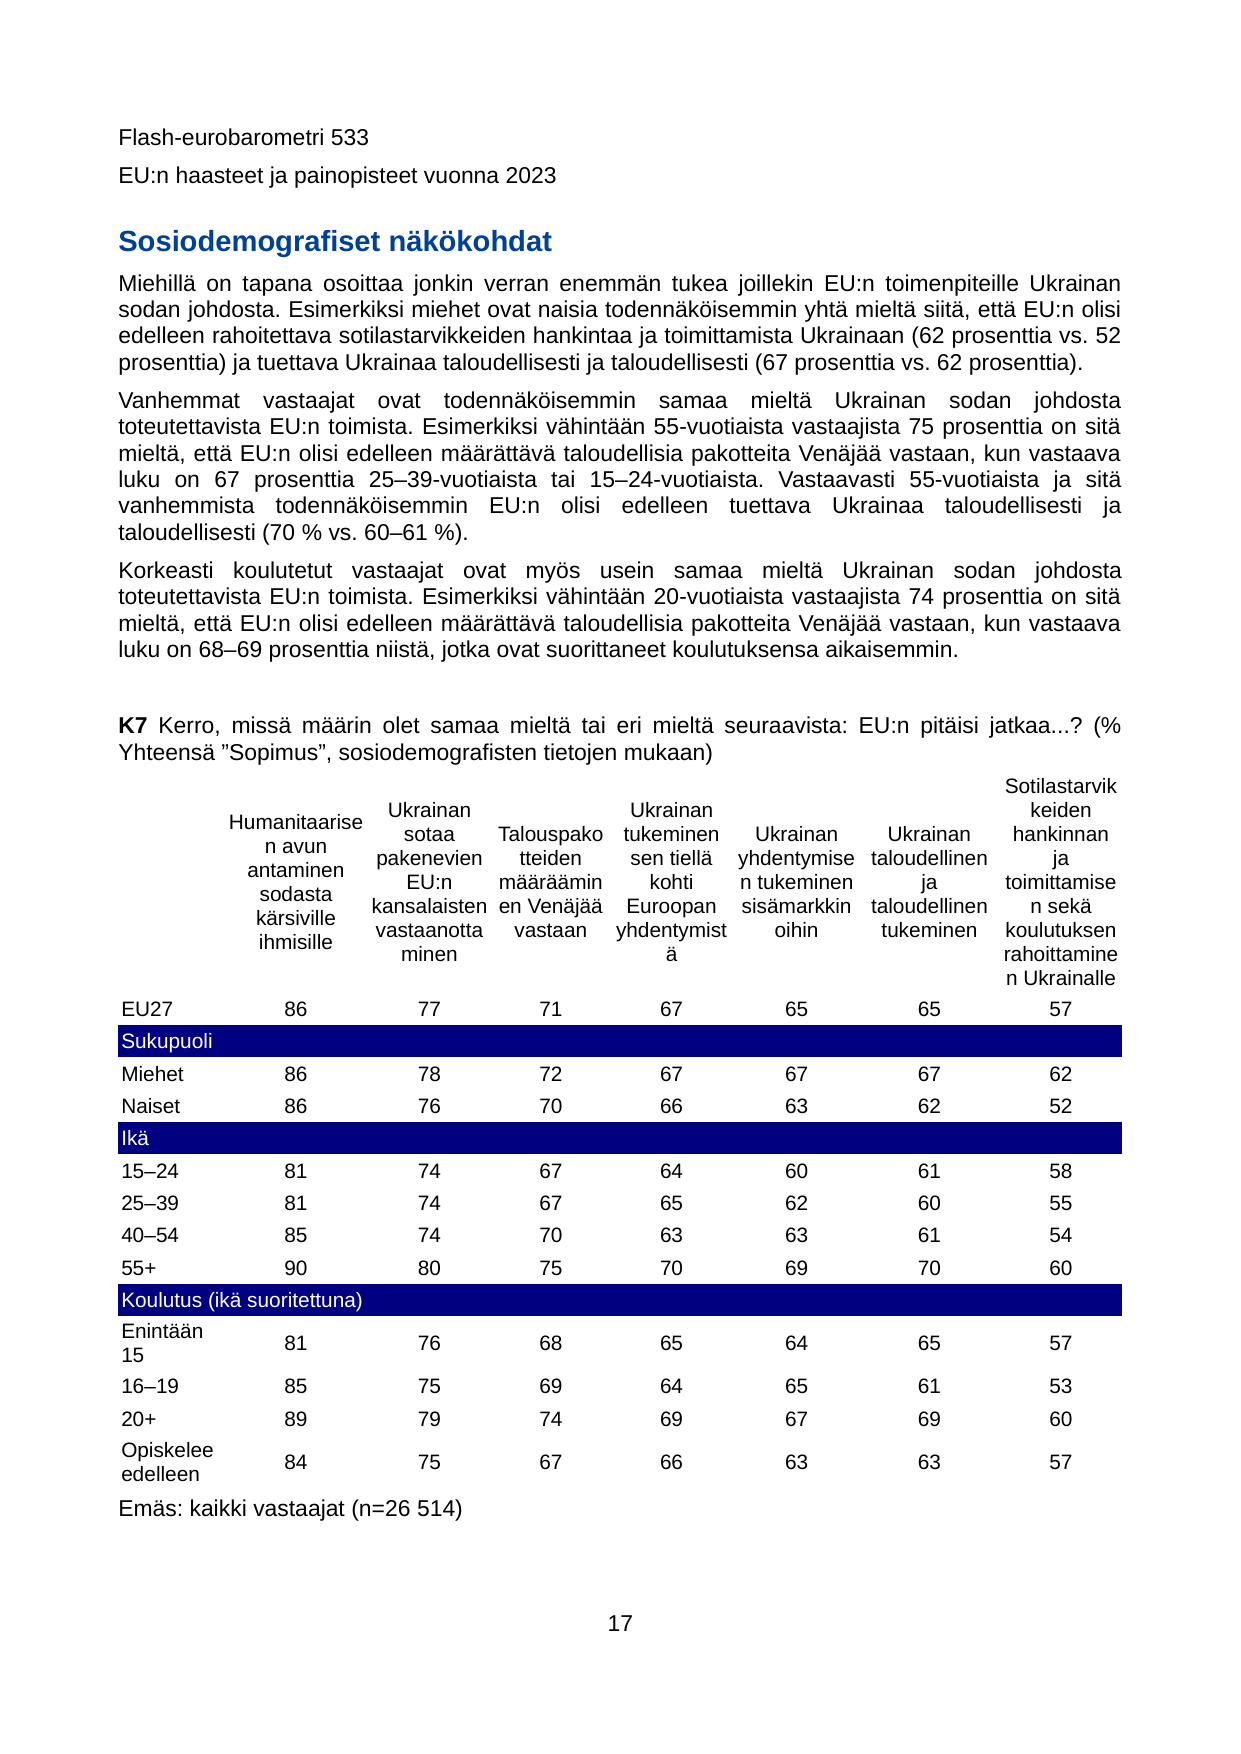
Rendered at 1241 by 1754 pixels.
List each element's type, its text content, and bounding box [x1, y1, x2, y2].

table_cell 62 [734, 1187, 859, 1219]
table_cell [734, 1025, 859, 1057]
table_cell 86 [226, 993, 366, 1025]
table_cell 81 [226, 1316, 366, 1370]
table_cell 67 [609, 993, 734, 1025]
table_cell 74 [366, 1187, 492, 1219]
table_cell 69 [734, 1252, 859, 1284]
table_cell 63 [734, 1090, 859, 1122]
table_cell 75 [493, 1252, 609, 1284]
table_cell [999, 1025, 1122, 1057]
table_cell 65 [859, 993, 999, 1025]
table_cell 65 [609, 1316, 734, 1370]
table_cell Miehet [118, 1057, 226, 1089]
table_cell 63 [734, 1435, 859, 1489]
table_cell 55 [999, 1187, 1122, 1219]
table_cell EU27 [118, 993, 226, 1025]
table_cell 65 [859, 1316, 999, 1370]
table_header [118, 771, 226, 992]
table_cell Koulutus (ikä suoritettuna) [118, 1284, 609, 1316]
table_cell [859, 1122, 999, 1154]
table_cell 60 [859, 1187, 999, 1219]
table_cell 65 [734, 1370, 859, 1402]
table_cell 62 [859, 1090, 999, 1122]
table_cell [999, 1122, 1122, 1154]
table_cell 69 [859, 1403, 999, 1435]
table_cell 58 [999, 1154, 1122, 1187]
table_cell 86 [226, 1090, 366, 1122]
table_cell 67 [493, 1187, 609, 1219]
table_cell 62 [999, 1057, 1122, 1089]
table_header Ukrainan yhdentymisen tukeminen sisämarkkinoihin [734, 771, 859, 992]
table_cell 40–54 [118, 1219, 226, 1252]
table_cell Sukupuoli [118, 1025, 609, 1057]
table_cell 66 [609, 1435, 734, 1489]
table_cell 57 [999, 993, 1122, 1025]
table_cell 79 [366, 1403, 492, 1435]
table_cell 57 [999, 1435, 1122, 1489]
table_cell 52 [999, 1090, 1122, 1122]
text Emäs: kaikki vastaajat (n=26 514) [118, 1494, 1122, 1521]
table_cell [609, 1284, 734, 1316]
table_cell Ikä [118, 1122, 609, 1154]
table_cell 61 [859, 1154, 999, 1187]
table_cell 72 [493, 1057, 609, 1089]
table_cell [859, 1284, 999, 1316]
table_cell 69 [493, 1370, 609, 1402]
table_cell 65 [734, 993, 859, 1025]
table_cell 74 [366, 1219, 492, 1252]
table_cell 68 [493, 1316, 609, 1370]
text Vanhemmat vastaajat ovat todennäköisemmin samaa mieltä Ukrainan sodan johdosta toteutettavista EU:n toimista. Esimerkiksi vähintään 55-vuotiaista vastaajista 75 prosenttia on sitä mieltä, että EU:n olisi edelleen määrättävä taloudellisia pakotteita Venäjää vastaan, kun vastaava luku on 67 prosenttia 25–39-vuotiaista tai 15–24-vuotiaista. Vastaavasti 55-vuotiaista ja sitä vanhemmista todennäköisemmin EU:n olisi edelleen tuettava Ukrainaa taloudellisesti ja taloudellisesti (70 % vs. 60–61 %). [118, 387, 1122, 545]
table_cell Opiskelee edelleen [118, 1435, 226, 1489]
table_header Ukrainan taloudellinen ja taloudellinen tukeminen [859, 771, 999, 992]
table_cell 20+ [118, 1403, 226, 1435]
table_cell [609, 1122, 734, 1154]
table_cell 76 [366, 1316, 492, 1370]
table_cell 71 [493, 993, 609, 1025]
table_cell 67 [859, 1057, 999, 1089]
table_cell 61 [859, 1219, 999, 1252]
table_cell 60 [734, 1154, 859, 1187]
table_cell 70 [493, 1090, 609, 1122]
table_header Ukrainan tukeminen sen tiellä kohti Euroopan yhdentymistä [609, 771, 734, 992]
table_cell 57 [999, 1316, 1122, 1370]
table_header Talouspakotteiden määrääminen Venäjää vastaan [493, 771, 609, 992]
table_cell 67 [493, 1435, 609, 1489]
table_cell 81 [226, 1154, 366, 1187]
table_cell 60 [999, 1252, 1122, 1284]
table_cell 80 [366, 1252, 492, 1284]
table_cell 55+ [118, 1252, 226, 1284]
table_cell [859, 1025, 999, 1057]
table_cell 85 [226, 1370, 366, 1402]
table_cell 70 [859, 1252, 999, 1284]
table_cell [999, 1284, 1122, 1316]
table_cell 61 [859, 1370, 999, 1402]
table_cell 74 [493, 1403, 609, 1435]
table_cell 70 [493, 1219, 609, 1252]
table_cell 16–19 [118, 1370, 226, 1402]
table_cell [609, 1025, 734, 1057]
table_cell 64 [609, 1154, 734, 1187]
table_cell 63 [609, 1219, 734, 1252]
table_cell 15–24 [118, 1154, 226, 1187]
table_cell 66 [609, 1090, 734, 1122]
table_cell 54 [999, 1219, 1122, 1252]
table_cell 60 [999, 1403, 1122, 1435]
table_cell 53 [999, 1370, 1122, 1402]
table_cell Naiset [118, 1090, 226, 1122]
text Sosiodemografiset näkökohdat [118, 224, 1122, 258]
table_cell 67 [734, 1403, 859, 1435]
table_cell 67 [609, 1057, 734, 1089]
table_cell 76 [366, 1090, 492, 1122]
table_cell 64 [734, 1316, 859, 1370]
table_cell 64 [609, 1370, 734, 1402]
table_cell 89 [226, 1403, 366, 1435]
table_cell 63 [859, 1435, 999, 1489]
table_cell 85 [226, 1219, 366, 1252]
table_cell 81 [226, 1187, 366, 1219]
table_cell 25–39 [118, 1187, 226, 1219]
table_cell 86 [226, 1057, 366, 1089]
text Miehillä on tapana osoittaa jonkin verran enemmän tukea joillekin EU:n toimenpiteille Ukrainan sodan johdosta. Esimerkiksi miehet ovat naisia todennäköisemmin yhtä mieltä siitä, että EU:n olisi edelleen rahoitettava sotilastarvikkeiden hankintaa ja toimittamista Ukrainaan (62 prosenttia vs. 52 prosenttia) ja tuettava Ukrainaa taloudellisesti ja taloudellisesti (67 prosenttia vs. 62 prosenttia). [118, 269, 1122, 375]
table_cell 77 [366, 993, 492, 1025]
table_cell [734, 1122, 859, 1154]
table_cell 78 [366, 1057, 492, 1089]
table_cell 75 [366, 1370, 492, 1402]
table_cell Enintään 15 [118, 1316, 226, 1370]
table_cell 65 [609, 1187, 734, 1219]
table_cell 75 [366, 1435, 492, 1489]
table_cell 67 [493, 1154, 609, 1187]
table_cell 69 [609, 1403, 734, 1435]
text Korkeasti koulutetut vastaajat ovat myös usein samaa mieltä Ukrainan sodan johdosta toteutettavista EU:n toimista. Esimerkiksi vähintään 20-vuotiaista vastaajista 74 prosenttia on sitä mieltä, että EU:n olisi edelleen määrättävä taloudellisia pakotteita Venäjää vastaan, kun vastaava luku on 68–69 prosenttia niistä, jotka ovat suorittaneet koulutuksensa aikaisemmin. [118, 557, 1122, 662]
table_header Sotilastarvikkeiden hankinnan ja toimittamisen sekä koulutuksen rahoittaminen Ukrainalle [999, 771, 1122, 992]
table_cell 70 [609, 1252, 734, 1284]
table_cell 90 [226, 1252, 366, 1284]
table_cell [734, 1284, 859, 1316]
table_header Ukrainan sotaa pakenevien EU:n kansalaisten vastaanottaminen [366, 771, 492, 992]
text K7 Kerro, missä määrin olet samaa mieltä tai eri mieltä seuraavista: EU:n pitäisi jatkaa...? (% Yhteensä ”Sopimus”, sosiodemografisten tietojen mukaan) [118, 712, 1122, 765]
table_cell 84 [226, 1435, 366, 1489]
table_cell 67 [734, 1057, 859, 1089]
table_cell 74 [366, 1154, 492, 1187]
table_header Humanitaarisen avun antaminen sodasta kärsiville ihmisille [226, 771, 366, 992]
table_cell 63 [734, 1219, 859, 1252]
